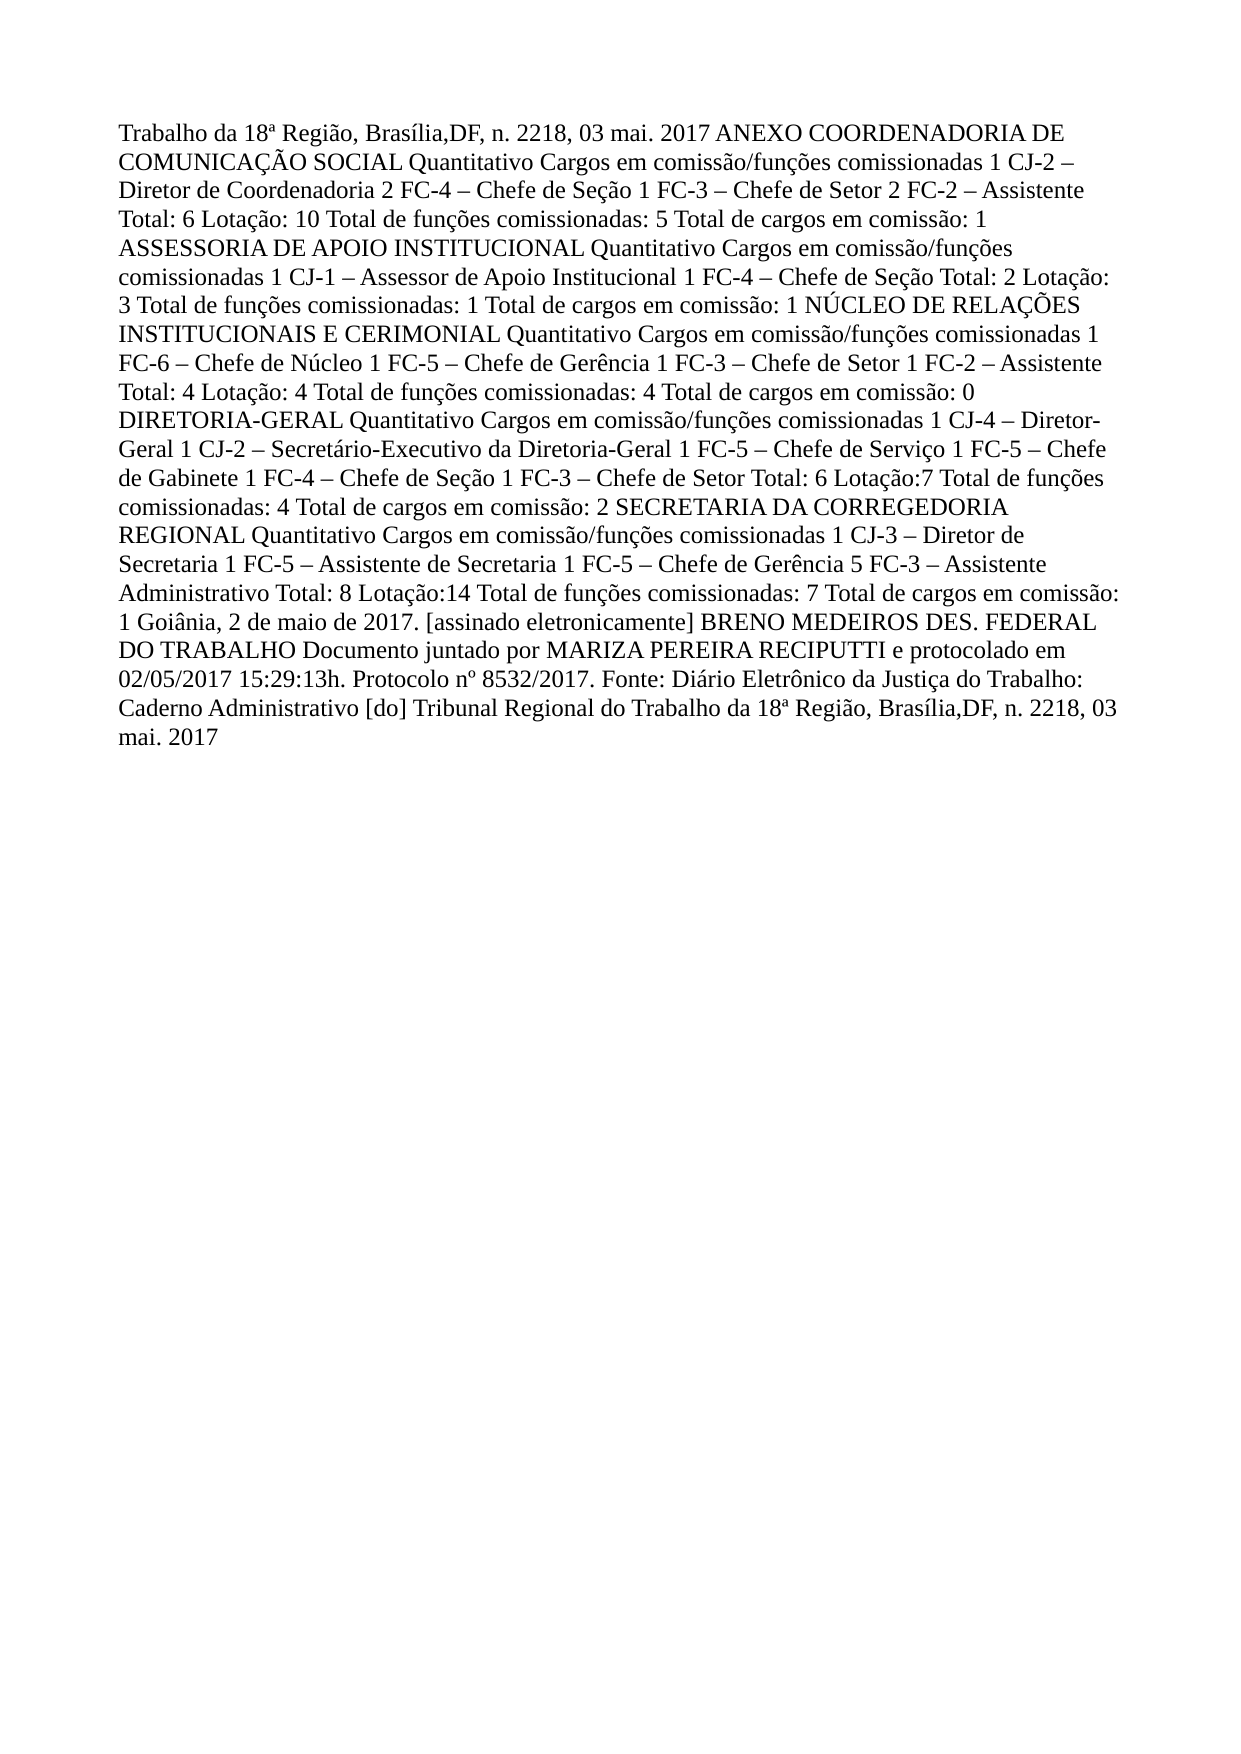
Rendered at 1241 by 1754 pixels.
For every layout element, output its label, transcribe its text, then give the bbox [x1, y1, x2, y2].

text Trabalho da 18ª Região, Brasília,DF, n. 2218, 03 mai. 2017 ANEXO COORDENADORIA DE COMUNICAÇÃO SOCIAL Quantitativo Cargos em comissão/funções comissionadas 1 CJ-2 – Diretor de Coordenadoria 2 FC-4 – Chefe de Seção 1 FC-3 – Chefe de Setor 2 FC-2 – Assistente Total: 6 Lotação: 10 Total de funções comissionadas: 5 Total de cargos em comissão: 1 ASSESSORIA DE APOIO INSTITUCIONAL Quantitativo Cargos em comissão/funções comissionadas 1 CJ-1 – Assessor de Apoio Institucional 1 FC-4 – Chefe de Seção Total: 2 Lotação: 3 Total de funções comissionadas: 1 Total de cargos em comissão: 1 NÚCLEO DE RELAÇÕES INSTITUCIONAIS E CERIMONIAL Quantitativo Cargos em comissão/funções comissionadas 1 FC-6 – Chefe de Núcleo 1 FC-5 – Chefe de Gerência 1 FC-3 – Chefe de Setor 1 FC-2 – Assistente Total: 4 Lotação: 4 Total de funções comissionadas: 4 Total de cargos em comissão: 0 DIRETORIA-GERAL Quantitativo Cargos em comissão/funções comissionadas 1 CJ-4 – Diretor-Geral 1 CJ-2 – Secretário-Executivo da Diretoria-Geral 1 FC-5 – Chefe de Serviço 1 FC-5 – Chefe de Gabinete 1 FC-4 – Chefe de Seção 1 FC-3 – Chefe de Setor Total: 6 Lotação:7 Total de funções comissionadas: 4 Total de cargos em comissão: 2 SECRETARIA DA CORREGEDORIA REGIONAL Quantitativo Cargos em comissão/funções comissionadas 1 CJ-3 – Diretor de Secretaria 1 FC-5 – Assistente de Secretaria 1 FC-5 – Chefe de Gerência 5 FC-3 – Assistente Administrativo Total: 8 Lotação:14 Total de funções comissionadas: 7 Total de cargos em comissão: 1 Goiânia, 2 de maio de 2017. [assinado eletronicamente] BRENO MEDEIROS DES. FEDERAL DO TRABALHO Documento juntado por MARIZA PEREIRA RECIPUTTI e protocolado em 02/05/2017 15:29:13h. Protocolo nº 8532/2017. Fonte: Diário Eletrônico da Justiça do Trabalho: Caderno Administrativo [do] Tribunal Regional do Trabalho da 18ª Região, Brasília,DF, n. 2218, 03 mai. 2017 [118, 118, 1122, 751]
